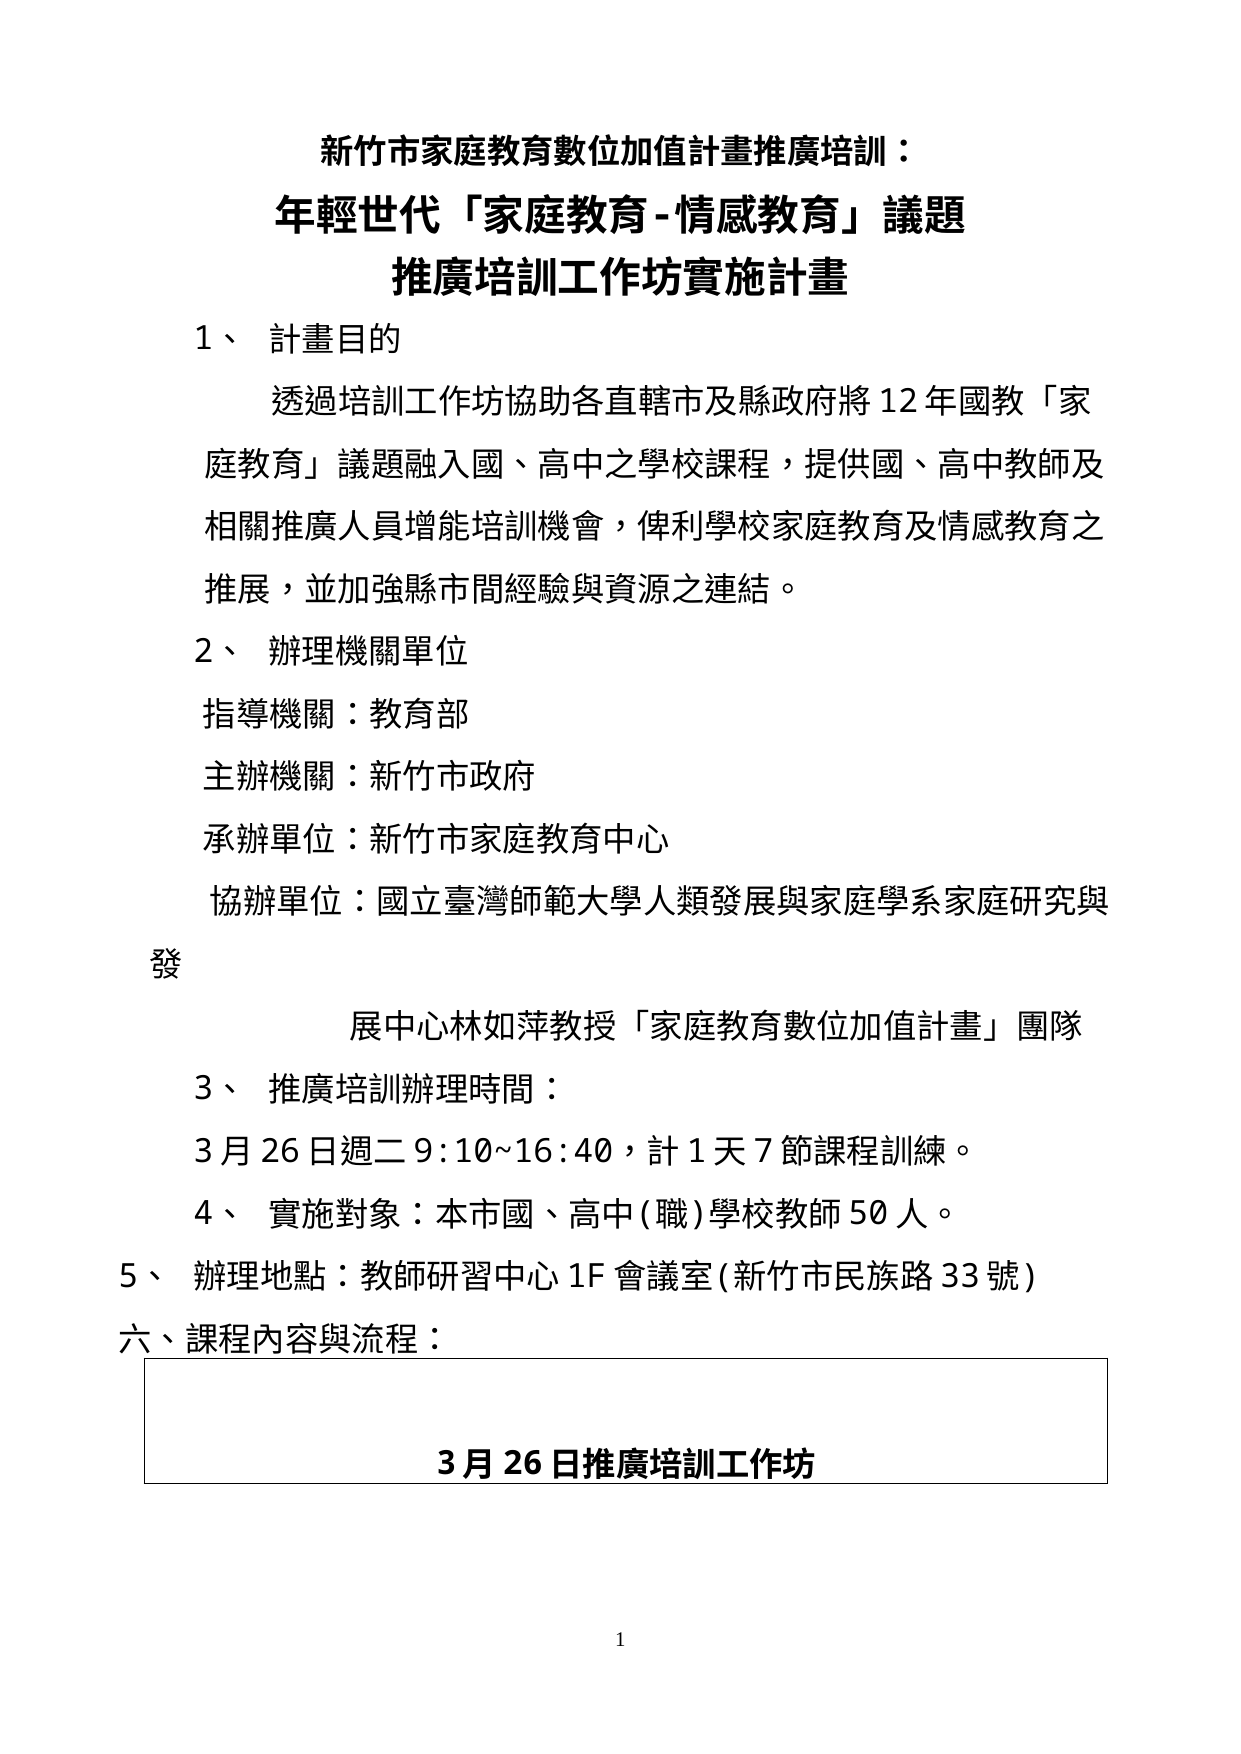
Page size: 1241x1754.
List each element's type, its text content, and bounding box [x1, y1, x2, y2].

text 透過培訓工作坊協助各直轄市及縣政府將12年國教「家庭教育」議題融入國、高中之學校課程，提供國、高中教師及相關推廣人員增能培訓機會，俾利學校家庭教育及情感教育之推展，並加強縣市間經驗與資源之連結。 [204, 358, 1122, 608]
list 辦理地點：教師研習中心1F會議室(新竹市民族路33號) [118, 1233, 1122, 1295]
text 3月26日週二9:10~16:40，計1天7節課程訓練。 [193, 1108, 1122, 1170]
list 推廣培訓辦理時間： [193, 1045, 1122, 1108]
text 指導機關：教育部 [118, 670, 1122, 733]
text 年輕世代「家庭教育-情感教育」議題 [118, 170, 1122, 233]
text 協辦單位：國立臺灣師範大學人類發展與家庭學系家庭研究與發 [149, 858, 1122, 983]
list 辦理機關單位 [193, 608, 1122, 670]
text 六、課程內容與流程： [118, 1295, 1122, 1358]
text 推廣培訓工作坊實施計畫 [118, 233, 1122, 295]
text 新竹市家庭教育數位加值計畫推廣培訓： [118, 108, 1122, 170]
list 計畫目的 [193, 295, 1122, 358]
list 實施對象：本市國、高中(職)學校教師50人。 [193, 1170, 1122, 1233]
table_header 3月26日推廣培訓工作坊 [145, 1359, 1107, 1483]
text 展中心林如萍教授「家庭教育數位加值計畫」團隊 [149, 983, 1122, 1045]
text 主辦機關：新竹市政府 [118, 733, 1122, 795]
text 承辦單位：新竹市家庭教育中心 [118, 795, 1122, 858]
